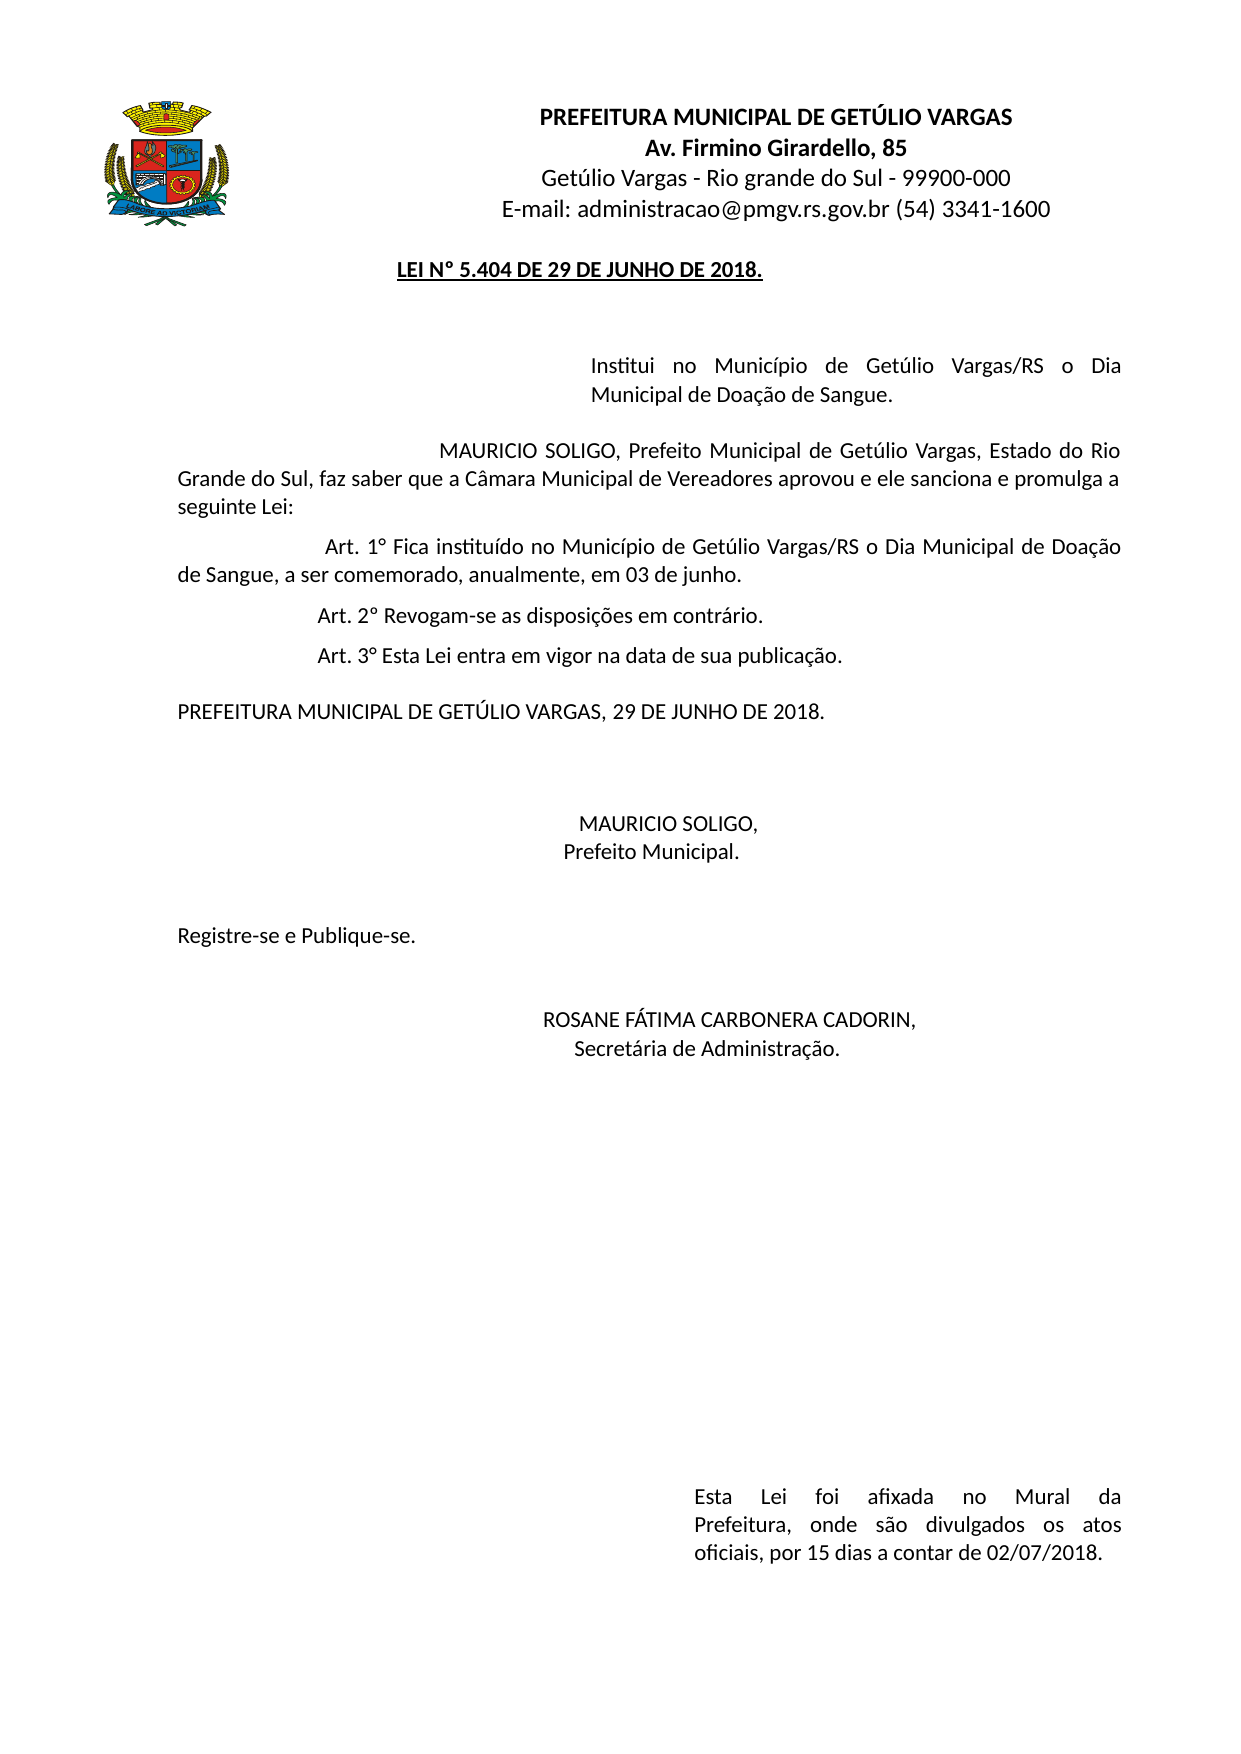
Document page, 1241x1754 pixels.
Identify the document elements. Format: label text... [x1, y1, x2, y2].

text Institui no Município de Getúlio Vargas/RS o Dia Municipal de Doação de Sangue. [591, 352, 1122, 408]
text MAURICIO SOLIGO, [177, 809, 1122, 837]
text Art. 2º Revogam-se as disposições em contrário. [0, 601, 1122, 629]
text Art. 3° Esta Lei entra em vigor na data de sua publicação. [0, 641, 1122, 669]
text ROSANE FÁTIMA CARBONERA CADORIN, [177, 1006, 1122, 1034]
text Secretária de Administração. [177, 1034, 1122, 1062]
text Art. 1° Fica instituído no Município de Getúlio Vargas/RS o Dia Municipal de Doação de Sangue, a ser comemorado, anualmente, em 03 de junho. [177, 532, 1122, 588]
text MAURICIO SOLIGO, Prefeito Municipal de Getúlio Vargas, Estado do Rio Grande do Sul, faz saber que a Câmara Municipal de Vereadores aprovou e ele sanciona e promulga a seguinte Lei: [177, 436, 1122, 520]
text Prefeito Municipal. [177, 837, 1122, 866]
text Esta Lei foi afixada no Mural da Prefeitura, onde são divulgados os atos oficiais, por 15 dias a contar de 02/07/2018. [694, 1482, 1122, 1566]
text PREFEITURA MUNICIPAL DE GETÚLIO VARGAS, 29 DE JUNHO DE 2018. [151, 697, 1122, 725]
text Registre-se e Publique-se. [151, 922, 1122, 949]
text LEI Nº 5.404 DE 29 DE JUNHO DE 2018. [308, 255, 1004, 283]
